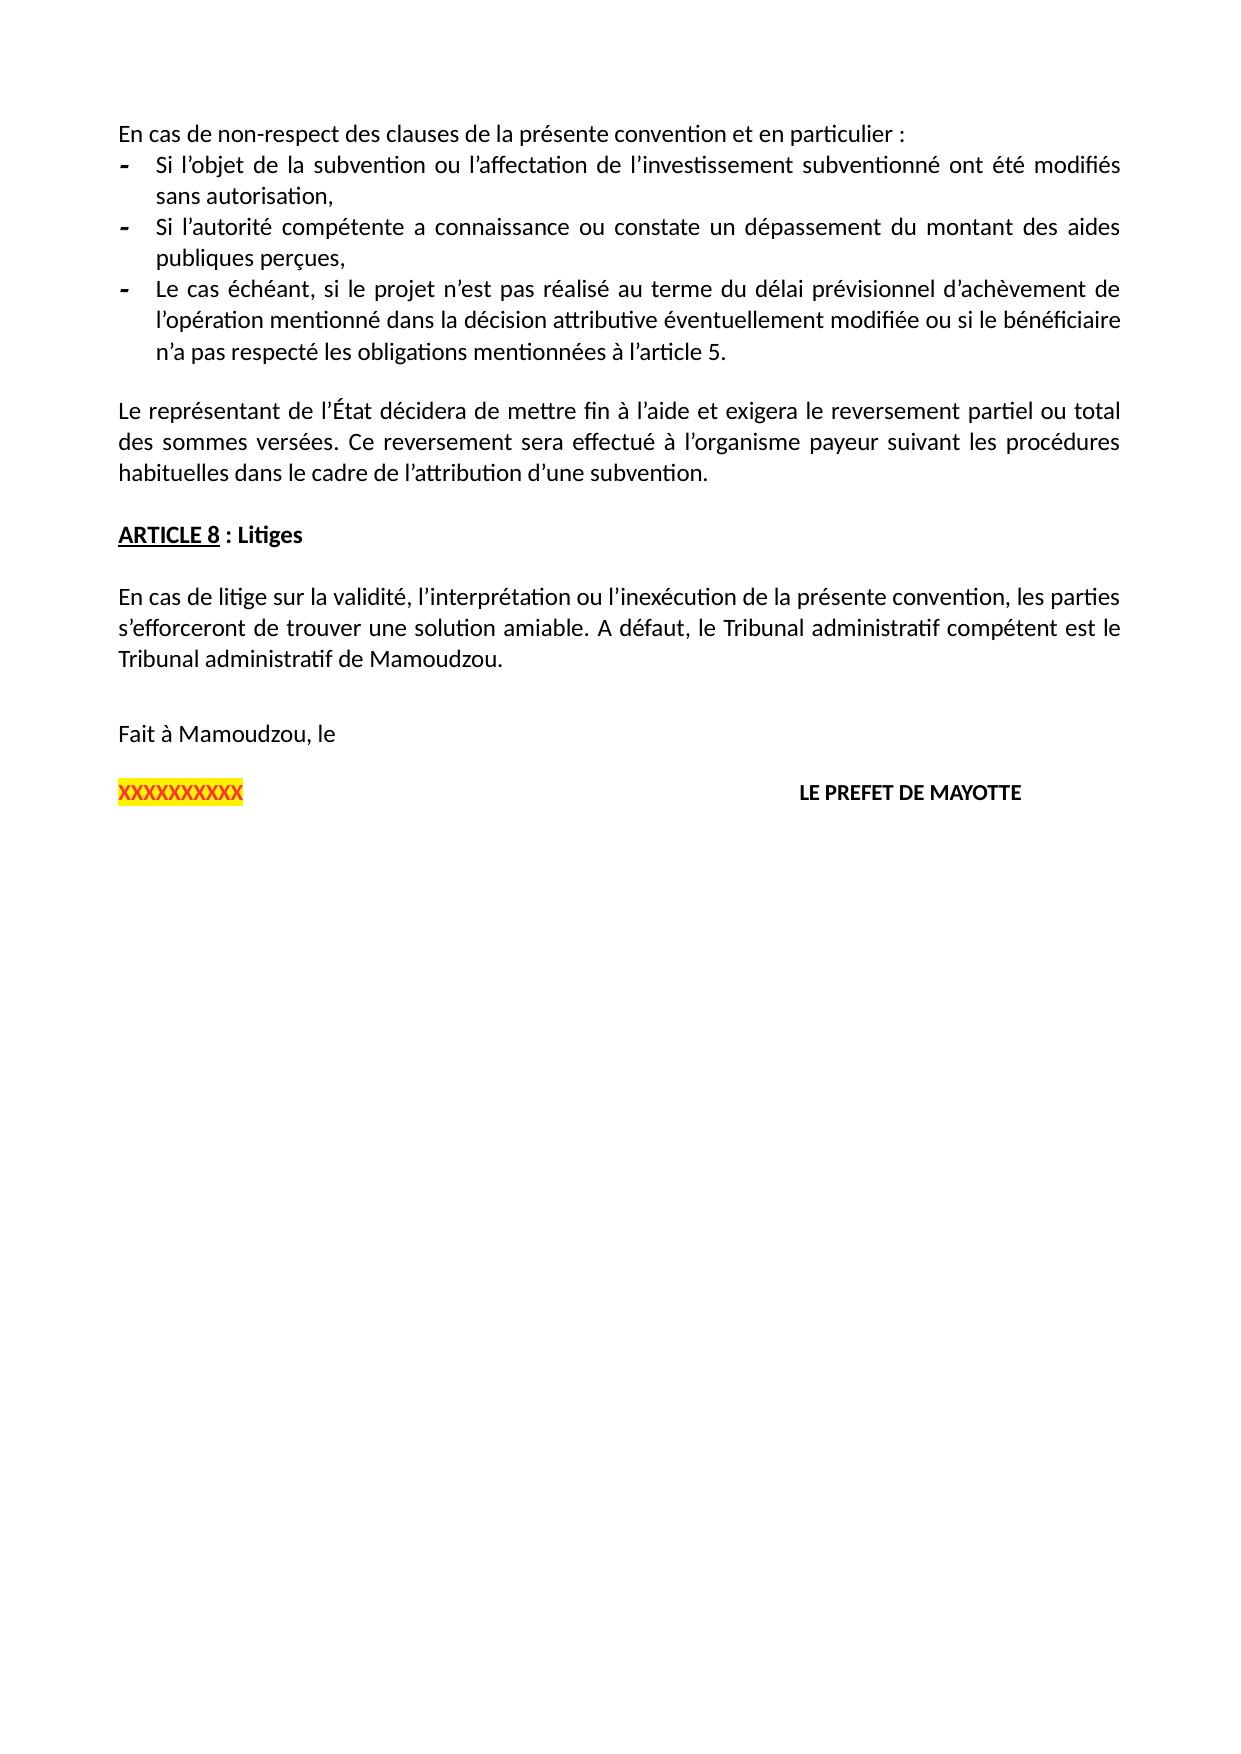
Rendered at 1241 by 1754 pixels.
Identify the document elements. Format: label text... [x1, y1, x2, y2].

text Fait à Mamoudzou, le [118, 718, 1122, 749]
list Si l’autorité compétente a connaissance ou constate un dépassement du montant des aides publiques perçues, [118, 211, 1122, 273]
text En cas de litige sur la validité, l’interprétation ou l’inexécution de la présente convention, les parties s’efforceront de trouver une solution amiable. A défaut, le Tribunal administratif compétent est le Tribunal administratif de Mamoudzou. [118, 581, 1122, 674]
list Le cas échéant, si le projet n’est pas réalisé au terme du délai prévisionnel d’achèvement de l’opération mentionné dans la décision attributive éventuellement modifiée ou si le bénéficiaire n’a pas respecté les obligations mentionnées à l’article 5. [118, 273, 1122, 366]
text XXXXXXXXXX LE PREFET DE MAYOTTE [118, 777, 1122, 863]
text En cas de non-respect des clauses de la présente convention et en particulier : [118, 118, 1122, 149]
list Si l’objet de la subvention ou l’affectation de l’investissement subventionné ont été modifiés sans autorisation, [118, 149, 1122, 211]
text ARTICLE 8 : Litiges [118, 519, 1122, 550]
text Le représentant de l’État décidera de mettre fin à l’aide et exigera le reversement partiel ou total des sommes versées. Ce reversement sera effectué à l’organisme payeur suivant les procédures habituelles dans le cadre de l’attribution d’une subvention. [118, 395, 1122, 488]
